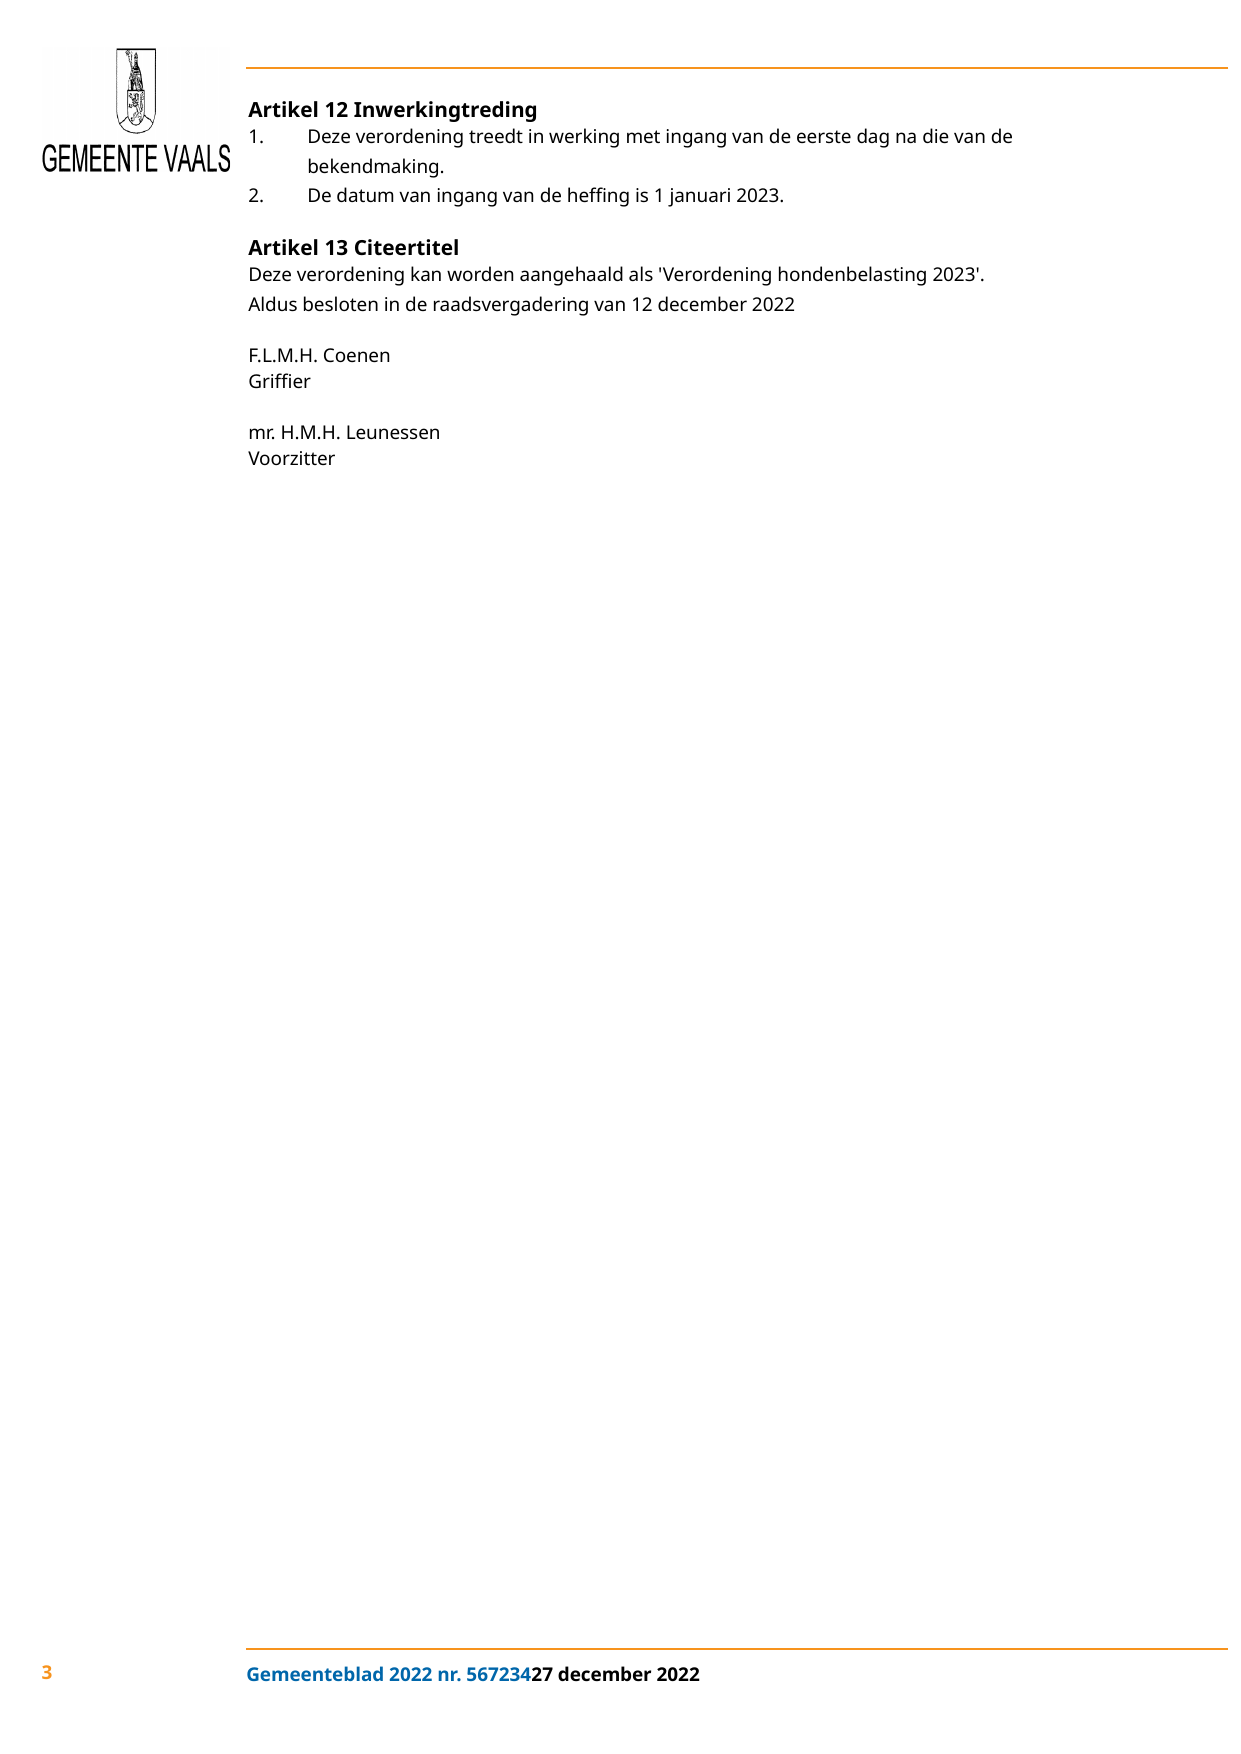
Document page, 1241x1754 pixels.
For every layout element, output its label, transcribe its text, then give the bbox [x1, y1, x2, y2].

text F.L.M.H. Coenen [248, 342, 1152, 368]
list De datum van ingang van de heffing is 1 januari 2023. [248, 182, 1152, 208]
text Griffier [248, 368, 1152, 394]
text Artikel 13 Citeertitel [248, 233, 1152, 261]
text Artikel 12 Inwerkingtreding [248, 95, 1152, 123]
text Deze verordening kan worden aangehaald als 'Verordening hondenbelasting 2023'. [248, 261, 1152, 287]
text Voorzitter [248, 445, 1152, 471]
text Aldus besloten in de raadsvergadering van 12 december 2022 [248, 291, 1152, 317]
list Deze verordening treedt in werking met ingang van de eerste dag na die van de bekendmaking. [248, 123, 1152, 178]
picture [41, 47, 231, 172]
text mr. H.M.H. Leunessen [248, 419, 1152, 445]
